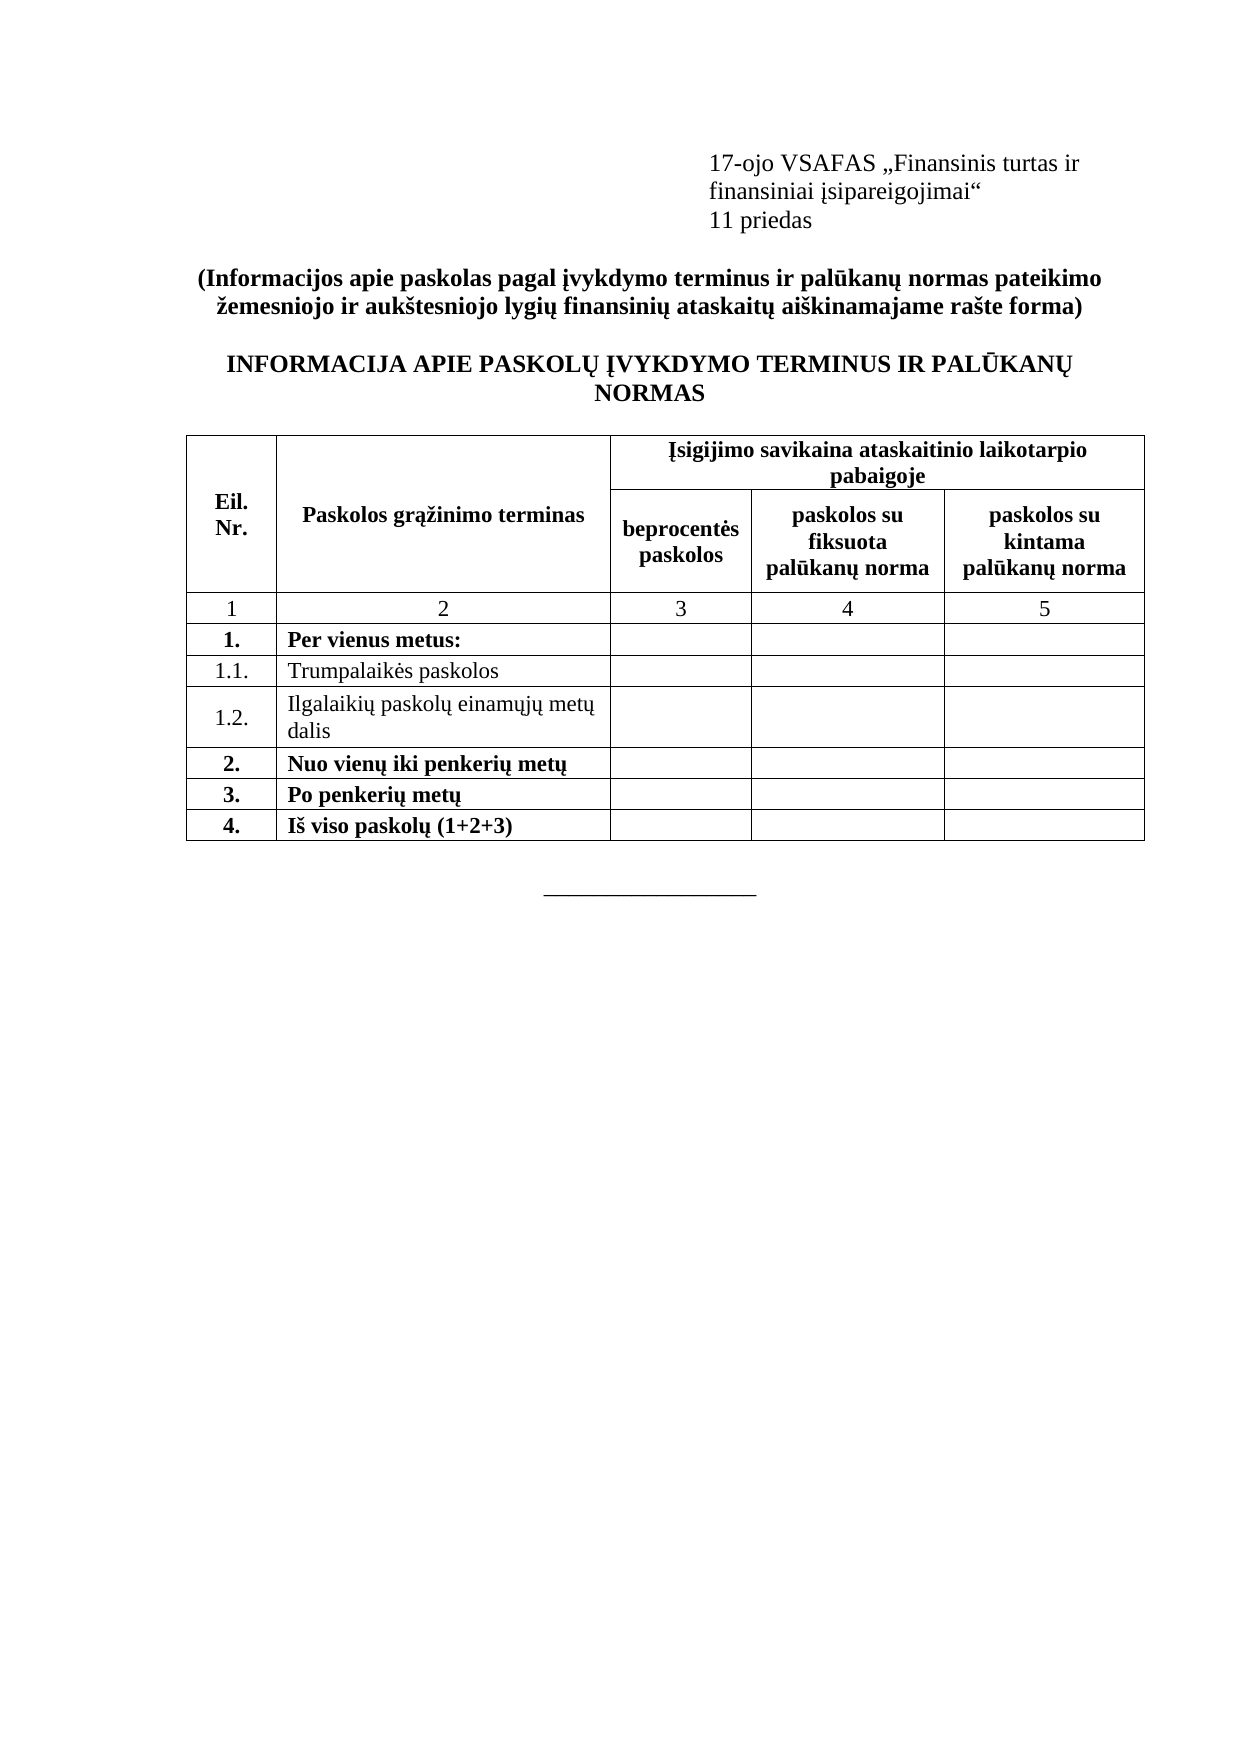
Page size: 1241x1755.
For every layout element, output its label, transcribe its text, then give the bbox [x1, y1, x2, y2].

table_cell [611, 779, 751, 809]
table_cell 3 [611, 593, 751, 623]
table_cell Iš viso paskolų (1+2+3) [277, 810, 610, 840]
table_cell Nuo vienų iki penkerių metų [277, 748, 610, 778]
table_cell Po penkerių metų [277, 779, 610, 809]
table_cell [611, 748, 751, 778]
table_cell [945, 687, 1144, 747]
table_cell 1.2. [187, 687, 276, 747]
table_cell [945, 779, 1144, 809]
text finansiniai įsipareigojimai“ [177, 176, 1122, 205]
text 11 priedas [177, 205, 1122, 234]
table_header Įsigijimo savikaina ataskaitinio laikotarpio pabaigoje [611, 436, 1144, 489]
table_cell 5 [945, 593, 1144, 623]
table_cell 2. [187, 748, 276, 778]
table_cell [611, 624, 751, 654]
table_cell [611, 687, 751, 747]
table_cell [945, 810, 1144, 840]
table_cell Trumpalaikės paskolos [277, 656, 610, 686]
table_cell [611, 656, 751, 686]
text INFORMACIJA APIE PASKOLŲ ĮVYKDYMO TERMINUS IR PALŪKANŲ NORMAS [177, 349, 1122, 406]
table_cell beprocentės paskolos [611, 490, 751, 592]
table_header Eil. Nr. [187, 436, 276, 592]
table_cell 4. [187, 810, 276, 840]
table_cell [752, 748, 944, 778]
table_cell 1 [187, 593, 276, 623]
table_cell [945, 748, 1144, 778]
table_cell paskolos su kintama palūkanų norma [945, 490, 1144, 592]
table_cell Per vienus metus: [277, 624, 610, 654]
table_cell [945, 656, 1144, 686]
table_cell Ilgalaikių paskolų einamųjų metų dalis [277, 687, 610, 747]
table_header Paskolos grąžinimo terminas [277, 436, 610, 592]
table_cell [752, 687, 944, 747]
table_cell 1.1. [187, 656, 276, 686]
table_cell 2 [277, 593, 610, 623]
text (Informacijos apie paskolas pagal įvykdymo terminus ir palūkanų normas pateikimo žemesniojo ir aukštesniojo lygių finansinių ataskaitų aiškinamajame rašte forma) [177, 263, 1122, 320]
text 17-ojo VSAFAS „Finansinis turtas ir [177, 148, 1122, 176]
table_cell paskolos su fiksuota palūkanų norma [752, 490, 944, 592]
table_cell 1. [187, 624, 276, 654]
table_cell [611, 810, 751, 840]
table_cell [752, 656, 944, 686]
text _________________ [177, 870, 1122, 899]
table_cell [945, 624, 1144, 654]
table_cell 4 [752, 593, 944, 623]
table_cell [752, 779, 944, 809]
table_cell [752, 810, 944, 840]
table_cell 3. [187, 779, 276, 809]
table_cell [752, 624, 944, 654]
